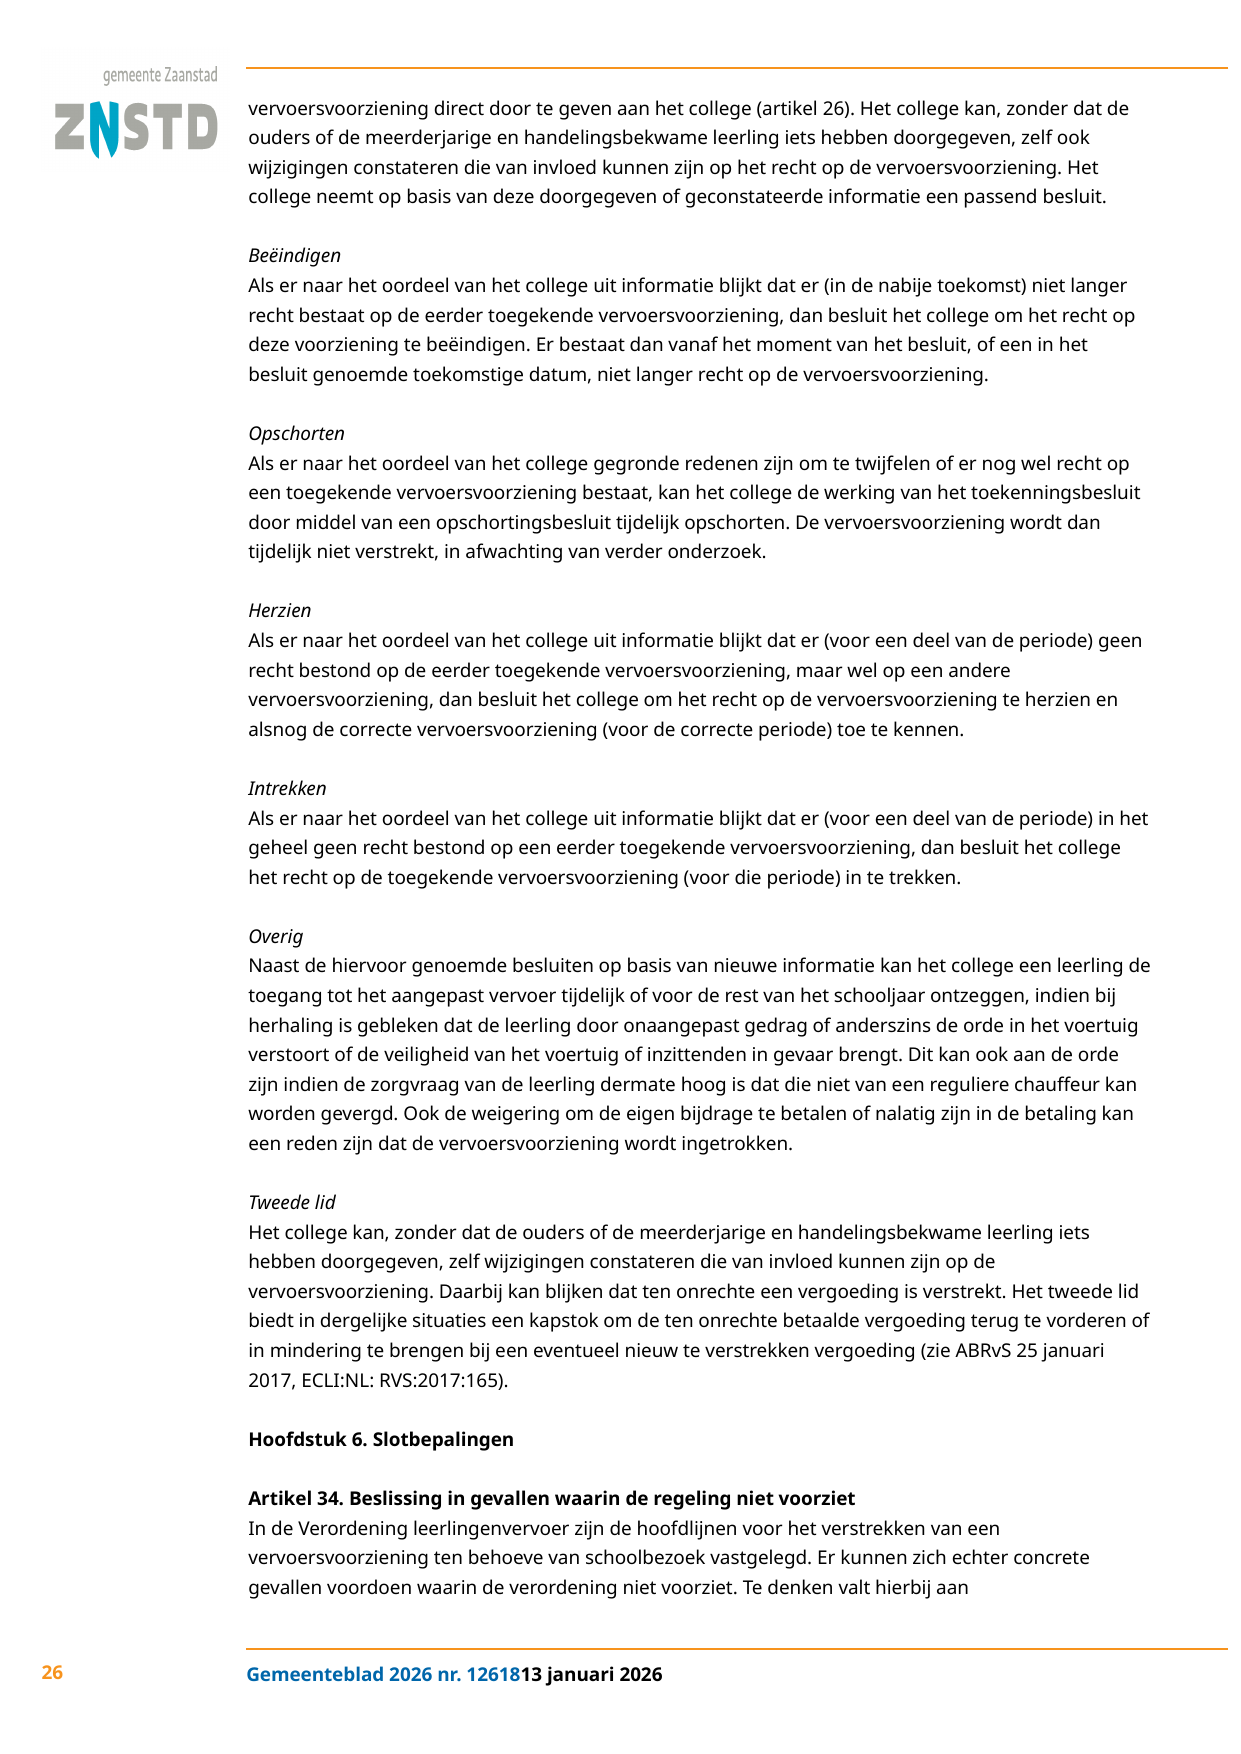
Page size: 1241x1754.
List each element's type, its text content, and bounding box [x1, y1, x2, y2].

text Opschorten [248, 420, 1152, 446]
text Het college kan, zonder dat de ouders of de meerderjarige en handelingsbekwame leerling iets hebben doorgegeven, zelf wijzigingen constateren die van invloed kunnen zijn op de vervoersvoorziening. Daarbij kan blijken dat ten onrechte een vergoeding is verstrekt. Het tweede lid biedt in dergelijke situaties een kapstok om de ten onrechte betaalde vergoeding terug te vorderen of in mindering te brengen bij een eventueel nieuw te verstrekken vergoeding (zie ABRvS 25 januari 2017, ECLI:NL: RVS:2017:165). [248, 1219, 1152, 1393]
text Beëindigen [248, 243, 1152, 268]
text Als er naar het oordeel van het college uit informatie blijkt dat er (in de nabije toekomst) niet langer recht bestaat op de eerder toegekende vervoersvoorziening, dan besluit het college om het recht op deze voorziening te beëindigen. Er bestaat dan vanaf het moment van het besluit, of een in het besluit genoemde toekomstige datum, niet langer recht op de vervoersvoorziening. [248, 272, 1152, 387]
text Als er naar het oordeel van het college uit informatie blijkt dat er (voor een deel van de periode) geen recht bestond op de eerder toegekende vervoersvoorziening, maar wel op een andere vervoersvoorziening, dan besluit het college om het recht op de vervoersvoorziening te herzien en alsnog de correcte vervoersvoorziening (voor de correcte periode) toe te kennen. [248, 627, 1152, 742]
text Hoofdstuk 6. Slotbepalingen [248, 1426, 1152, 1452]
text Intrekken [248, 775, 1152, 801]
text Als er naar het oordeel van het college gegronde redenen zijn om te twijfelen of er nog wel recht op een toegekende vervoersvoorziening bestaat, kan het college de werking van het toekenningsbesluit door middel van een opschortingsbesluit tijdelijk opschorten. De vervoersvoorziening wordt dan tijdelijk niet verstrekt, in afwachting van verder onderzoek. [248, 450, 1152, 564]
text vervoersvoorziening direct door te geven aan het college (artikel 26). Het college kan, zonder dat de ouders of de meerderjarige en handelingsbekwame leerling iets hebben doorgegeven, zelf ook wijzigingen constateren die van invloed kunnen zijn op het recht op de vervoersvoorziening. Het college neemt op basis van deze doorgegeven of geconstateerde informatie een passend besluit. [248, 95, 1152, 209]
text Herzien [248, 598, 1152, 623]
text In de Verordening leerlingenvervoer zijn de hoofdlijnen voor het verstrekken van een vervoersvoorziening ten behoeve van schoolbezoek vastgelegd. Er kunnen zich echter concrete gevallen voordoen waarin de verordening niet voorziet. Te denken valt hierbij aan [248, 1515, 1152, 1600]
picture [41, 47, 231, 172]
text Overig [248, 923, 1152, 949]
text Als er naar het oordeel van het college uit informatie blijkt dat er (voor een deel van de periode) in het geheel geen recht bestond op een eerder toegekende vervoersvoorziening, dan besluit het college het recht op de toegekende vervoersvoorziening (voor die periode) in te trekken. [248, 805, 1152, 890]
text Naast de hiervoor genoemde besluiten op basis van nieuwe informatie kan het college een leerling de toegang tot het aangepast vervoer tijdelijk of voor de rest van het schooljaar ontzeggen, indien bij herhaling is gebleken dat de leerling door onaangepast gedrag of anderszins de orde in het voertuig verstoort of de veiligheid van het voertuig of inzittenden in gevaar brengt. Dit kan ook aan de orde zijn indien de zorgvraag van de leerling dermate hoog is dat die niet van een reguliere chauffeur kan worden gevergd. Ook de weigering om de eigen bijdrage te betalen of nalatig zijn in de betaling kan een reden zijn dat de vervoersvoorziening wordt ingetrokken. [248, 953, 1152, 1156]
text Artikel 34. Beslissing in gevallen waarin de regeling niet voorziet [248, 1485, 1152, 1511]
text Tweede lid [248, 1189, 1152, 1215]
